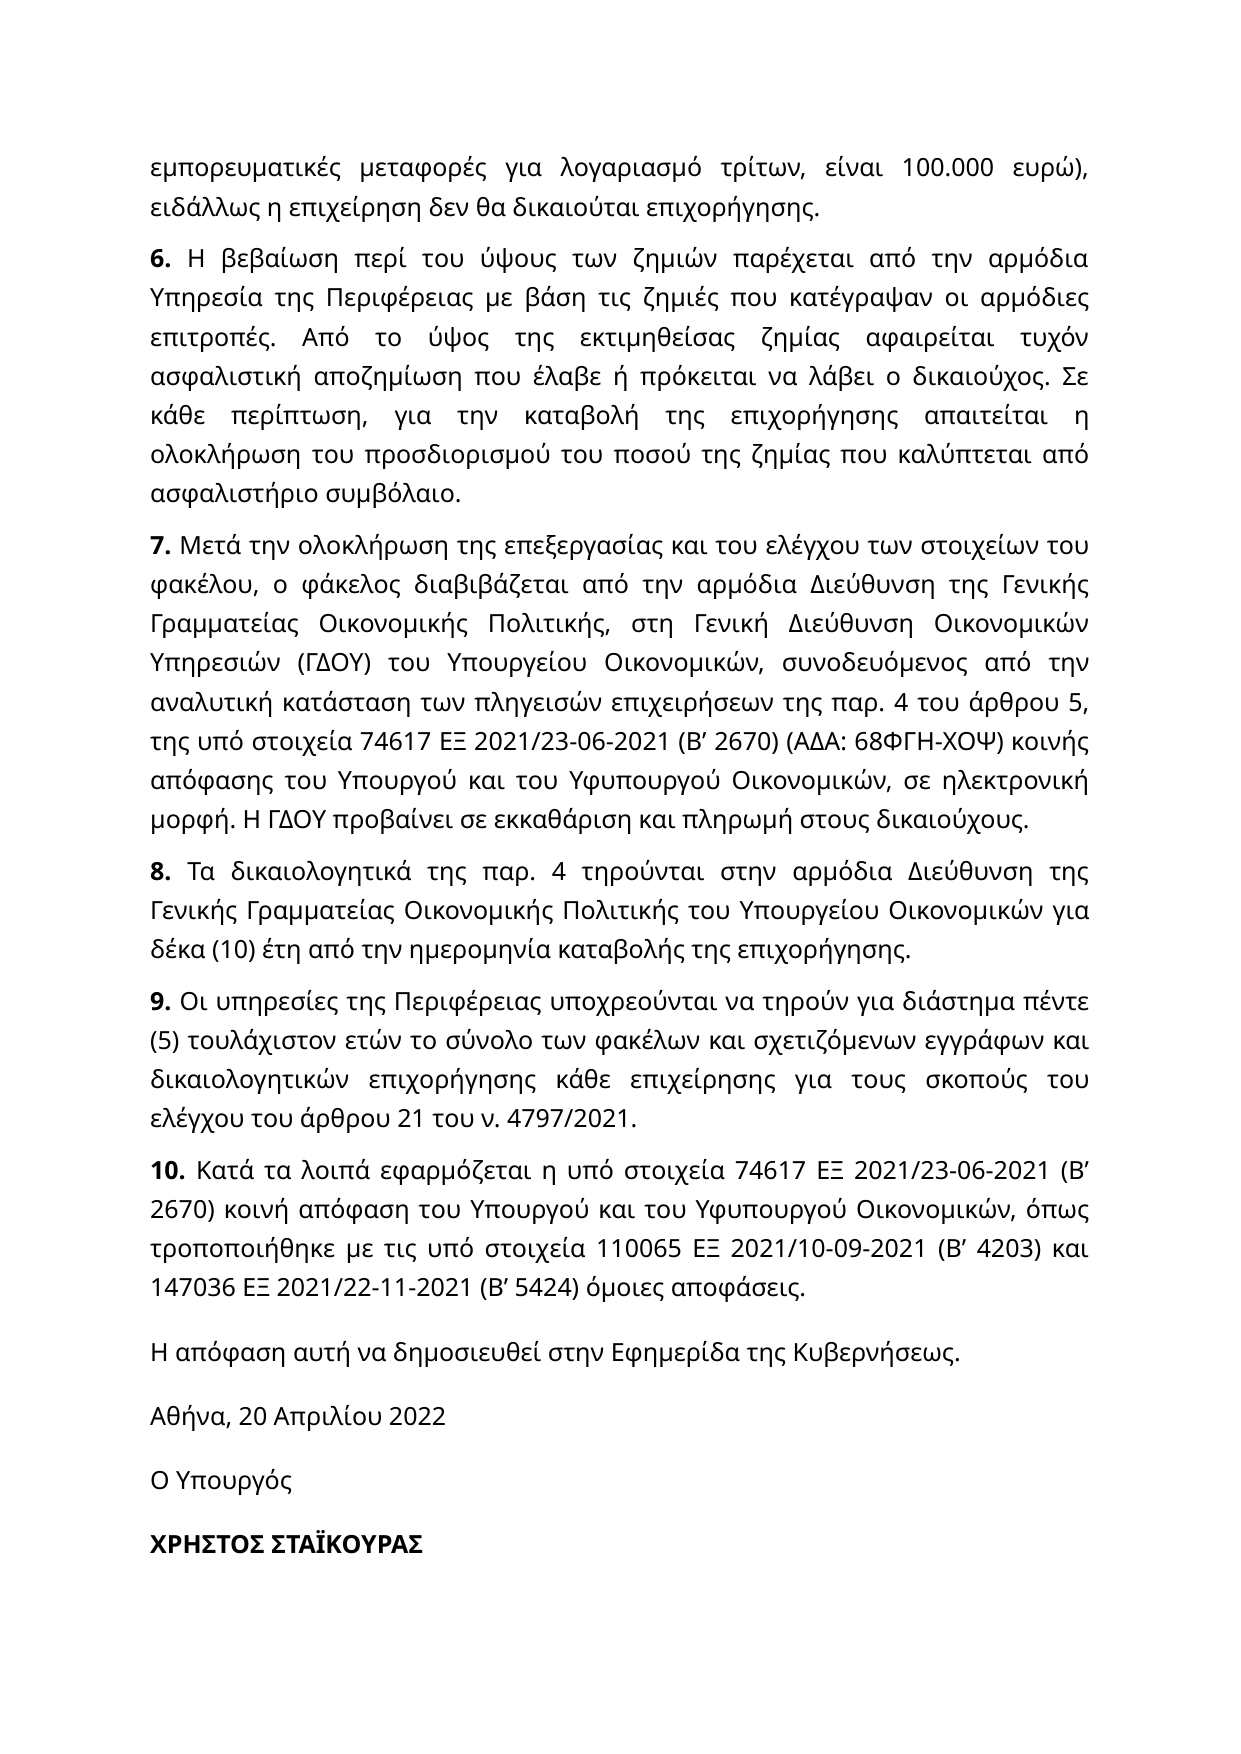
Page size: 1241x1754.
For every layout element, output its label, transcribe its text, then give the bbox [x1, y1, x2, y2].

text 8. Τα δικαιολογητικά της παρ. 4 τηρούνται στην αρμόδια Διεύθυνση της Γενικής Γραμματείας Οικονομικής Πολιτικής του Υπουργείου Οικονομικών για δέκα (10) έτη από την ημερομηνία καταβολής της επιχορήγησης. [150, 853, 1090, 966]
text 9. Οι υπηρεσίες της Περιφέρειας υποχρεούνται να τηρούν για διάστημα πέντε (5) τουλάχιστον ετών το σύνολο των φακέλων και σχετιζόμενων εγγράφων και δικαιολογητικών επιχορήγησης κάθε επιχείρησης για τους σκοπούς του ελέγχου του άρθρου 21 του ν. 4797/2021. [150, 983, 1090, 1135]
text Ο Υπουργός [150, 1462, 1090, 1497]
text 6. Η βεβαίωση περί του ύψους των ζημιών παρέχεται από την αρμόδια Υπηρεσία της Περιφέρειας με βάση τις ζημιές που κατέγραψαν οι αρμόδιες επιτροπές. Από το ύψος της εκτιμηθείσας ζημίας αφαιρείται τυχόν ασφαλιστική αποζημίωση που έλαβε ή πρόκειται να λάβει ο δικαιούχος. Σε κάθε περίπτωση, για την καταβολή της επιχορήγησης απαιτείται η ολοκλήρωση του προσδιορισμού του ποσού της ζημίας που καλύπτεται από ασφαλιστήριο συμβόλαιο. [150, 241, 1090, 510]
text Αθήνα, 20 Απριλίου 2022 [150, 1398, 1090, 1432]
text 7. Μετά την ολοκλήρωση της επεξεργασίας και του ελέγχου των στοιχείων του φακέλου, ο φάκελος διαβιβάζεται από την αρμόδια Διεύθυνση της Γενικής Γραμματείας Οικονομικής Πολιτικής, στη Γενική Διεύθυνση Οικονομικών Υπηρεσιών (ΓΔΟΥ) του Υπουργείου Οικονομικών, συνοδευόμενος από την αναλυτική κατάσταση των πληγεισών επιχειρήσεων της παρ. 4 του άρθρου 5, της υπό στοιχεία 74617 ΕΞ 2021/23-06-2021 (Β’ 2670) (ΑΔΑ: 68ΦΓΗ-ΧΟΨ) κοινής απόφασης του Υπουργού και του Υφυπουργού Οικονομικών, σε ηλεκτρονική μορφή. Η ΓΔΟΥ προβαίνει σε εκκαθάριση και πληρωμή στους δικαιούχους. [150, 527, 1090, 836]
text Η απόφαση αυτή να δημοσιευθεί στην Εφημερίδα της Κυβερνήσεως. [150, 1334, 1090, 1368]
text 10. Κατά τα λοιπά εφαρμόζεται η υπό στοιχεία 74617 ΕΞ 2021/23-06-2021 (Β’ 2670) κοινή απόφαση του Υπουργού και του Υφυπουργού Οικονομικών, όπως τροποποιήθηκε με τις υπό στοιχεία 110065 ΕΞ 2021/10-09-2021 (Β’ 4203) και 147036 ΕΞ 2021/22-11-2021 (Β’ 5424) όμοιες αποφάσεις. [150, 1152, 1090, 1304]
text ΧΡΗΣΤΟΣ ΣΤΑΪΚΟΥΡΑΣ [150, 1527, 1090, 1561]
text εμπορευματικές μεταφορές για λογαριασμό τρίτων, είναι 100.000 ευρώ), ειδάλλως η επιχείρηση δεν θα δικαιούται επιχορήγησης. [150, 150, 1090, 223]
